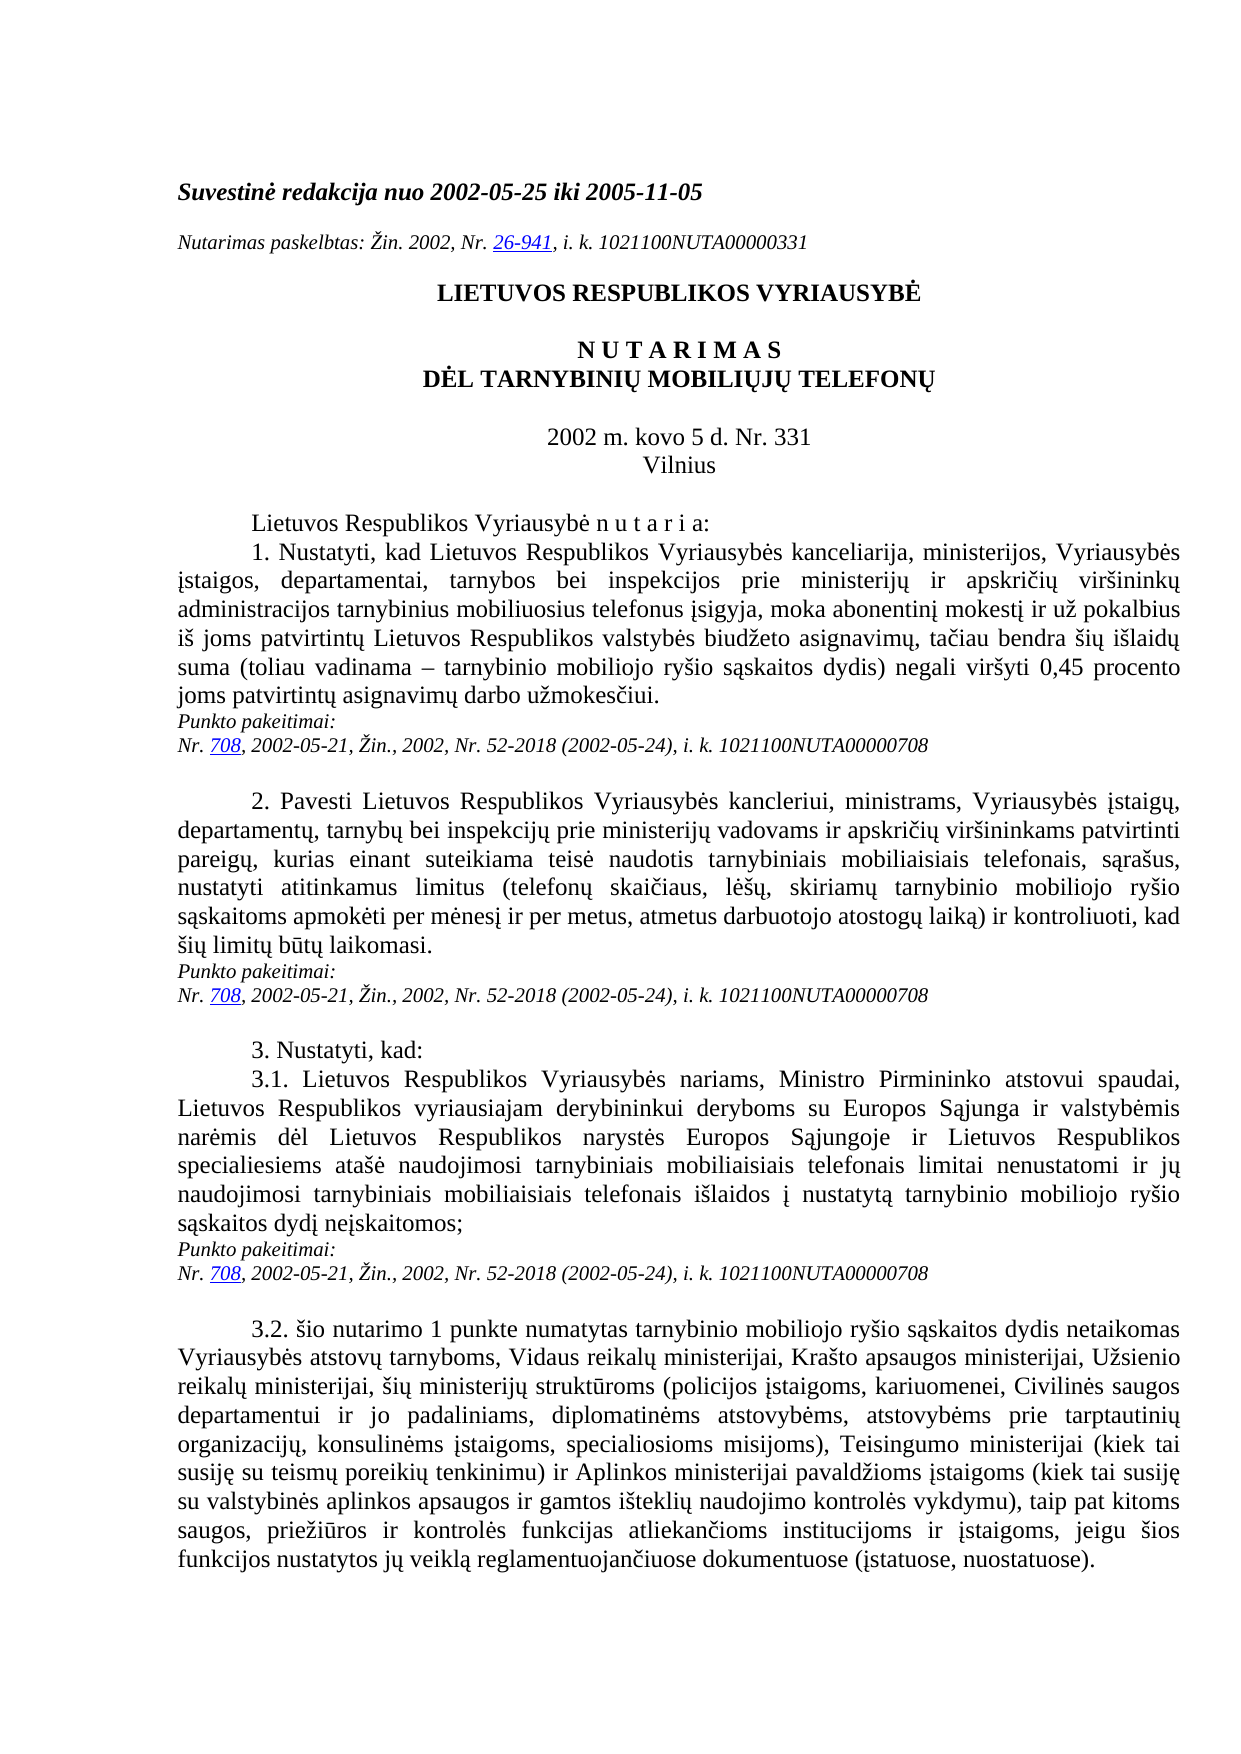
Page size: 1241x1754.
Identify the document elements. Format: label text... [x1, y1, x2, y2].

text N U T A R I M A S [177, 336, 1181, 364]
text Nr. 708, 2002-05-21, Žin., 2002, Nr. 52-2018 (2002-05-24), i. k. 1021100NUTA00000708 [177, 733, 1181, 757]
text 2002 m. kovo 5 d. Nr. 331 [177, 422, 1181, 451]
text Lietuvos Respublikos Vyriausybė nutaria: [177, 508, 1181, 537]
text Punkto pakeitimai: [177, 1237, 1181, 1261]
text 1. Nustatyti, kad Lietuvos Respublikos Vyriausybės kanceliarija, ministerijos, Vyriausybės įstaigos, departamentai, tarnybos bei inspekcijos prie ministerijų ir apskričių viršininkų administracijos tarnybinius mobiliuosius telefonus įsigyja, moka abonentinį mokestį ir už pokalbius iš joms patvirtintų Lietuvos Respublikos valstybės biudžeto asignavimų, tačiau bendra šių išlaidų suma (toliau vadinama – tarnybinio mobiliojo ryšio sąskaitos dydis) negali viršyti 0,45 procento joms patvirtintų asignavimų darbo užmokesčiui. [177, 537, 1181, 709]
text 3.2. šio nutarimo 1 punkte numatytas tarnybinio mobiliojo ryšio sąskaitos dydis netaikomas Vyriausybės atstovų tarnyboms, Vidaus reikalų ministerijai, Krašto apsaugos ministerijai, Užsienio reikalų ministerijai, šių ministerijų struktūroms (policijos įstaigoms, kariuomenei, Civilinės saugos departamentui ir jo padaliniams, diplomatinėms atstovybėms, atstovybėms prie tarptautinių organizacijų, konsulinėms įstaigoms, specialiosioms misijoms), Teisingumo ministerijai (kiek tai susiję su teismų poreikių tenkinimu) ir Aplinkos ministerijai pavaldžioms įstaigoms (kiek tai susiję su valstybinės aplinkos apsaugos ir gamtos išteklių naudojimo kontrolės vykdymu), taip pat kitoms saugos, priežiūros ir kontrolės funkcijas atliekančioms institucijoms ir įstaigoms, jeigu šios funkcijos nustatytos jų veiklą reglamentuojančiuose dokumentuose (įstatuose, nuostatuose). [177, 1314, 1181, 1572]
text Nr. 708, 2002-05-21, Žin., 2002, Nr. 52-2018 (2002-05-24), i. k. 1021100NUTA00000708 [177, 1261, 1181, 1285]
text Punkto pakeitimai: [177, 709, 1181, 733]
text Suvestinė redakcija nuo 2002-05-25 iki 2005-11-05 [177, 177, 1181, 206]
text LIETUVOS RESPUBLIKOS VYRIAUSYBĖ [177, 278, 1181, 307]
text 3. Nustatyti, kad: [177, 1036, 1181, 1064]
text Punkto pakeitimai: [177, 959, 1181, 983]
text 3.1. Lietuvos Respublikos Vyriausybės nariams, Ministro Pirmininko atstovui spaudai, Lietuvos Respublikos vyriausiajam derybininkui deryboms su Europos Sąjunga ir valstybėmis narėmis dėl Lietuvos Respublikos narystės Europos Sąjungoje ir Lietuvos Respublikos specialiesiems atašė naudojimosi tarnybiniais mobiliaisiais telefonais limitai nenustatomi ir jų naudojimosi tarnybiniais mobiliaisiais telefonais išlaidos į nustatytą tarnybinio mobiliojo ryšio sąskaitos dydį neįskaitomos; [177, 1064, 1181, 1237]
text 2. Pavesti Lietuvos Respublikos Vyriausybės kancleriui, ministrams, Vyriausybės įstaigų, departamentų, tarnybų bei inspekcijų prie ministerijų vadovams ir apskričių viršininkams patvirtinti pareigų, kurias einant suteikiama teisė naudotis tarnybiniais mobiliaisiais telefonais, sąrašus, nustatyti atitinkamus limitus (telefonų skaičiaus, lėšų, skiriamų tarnybinio mobiliojo ryšio sąskaitoms apmokėti per mėnesį ir per metus, atmetus darbuotojo atostogų laiką) ir kontroliuoti, kad šių limitų būtų laikomasi. [177, 786, 1181, 959]
text Nr. 708, 2002-05-21, Žin., 2002, Nr. 52-2018 (2002-05-24), i. k. 1021100NUTA00000708 [177, 983, 1181, 1007]
text DĖL TARNYBINIŲ MOBILIŲJŲ TELEFONŲ [177, 364, 1181, 393]
text Vilnius [177, 451, 1181, 479]
text Nutarimas paskelbtas: Žin. 2002, Nr. 26-941, i. k. 1021100NUTA00000331 [177, 230, 1181, 254]
